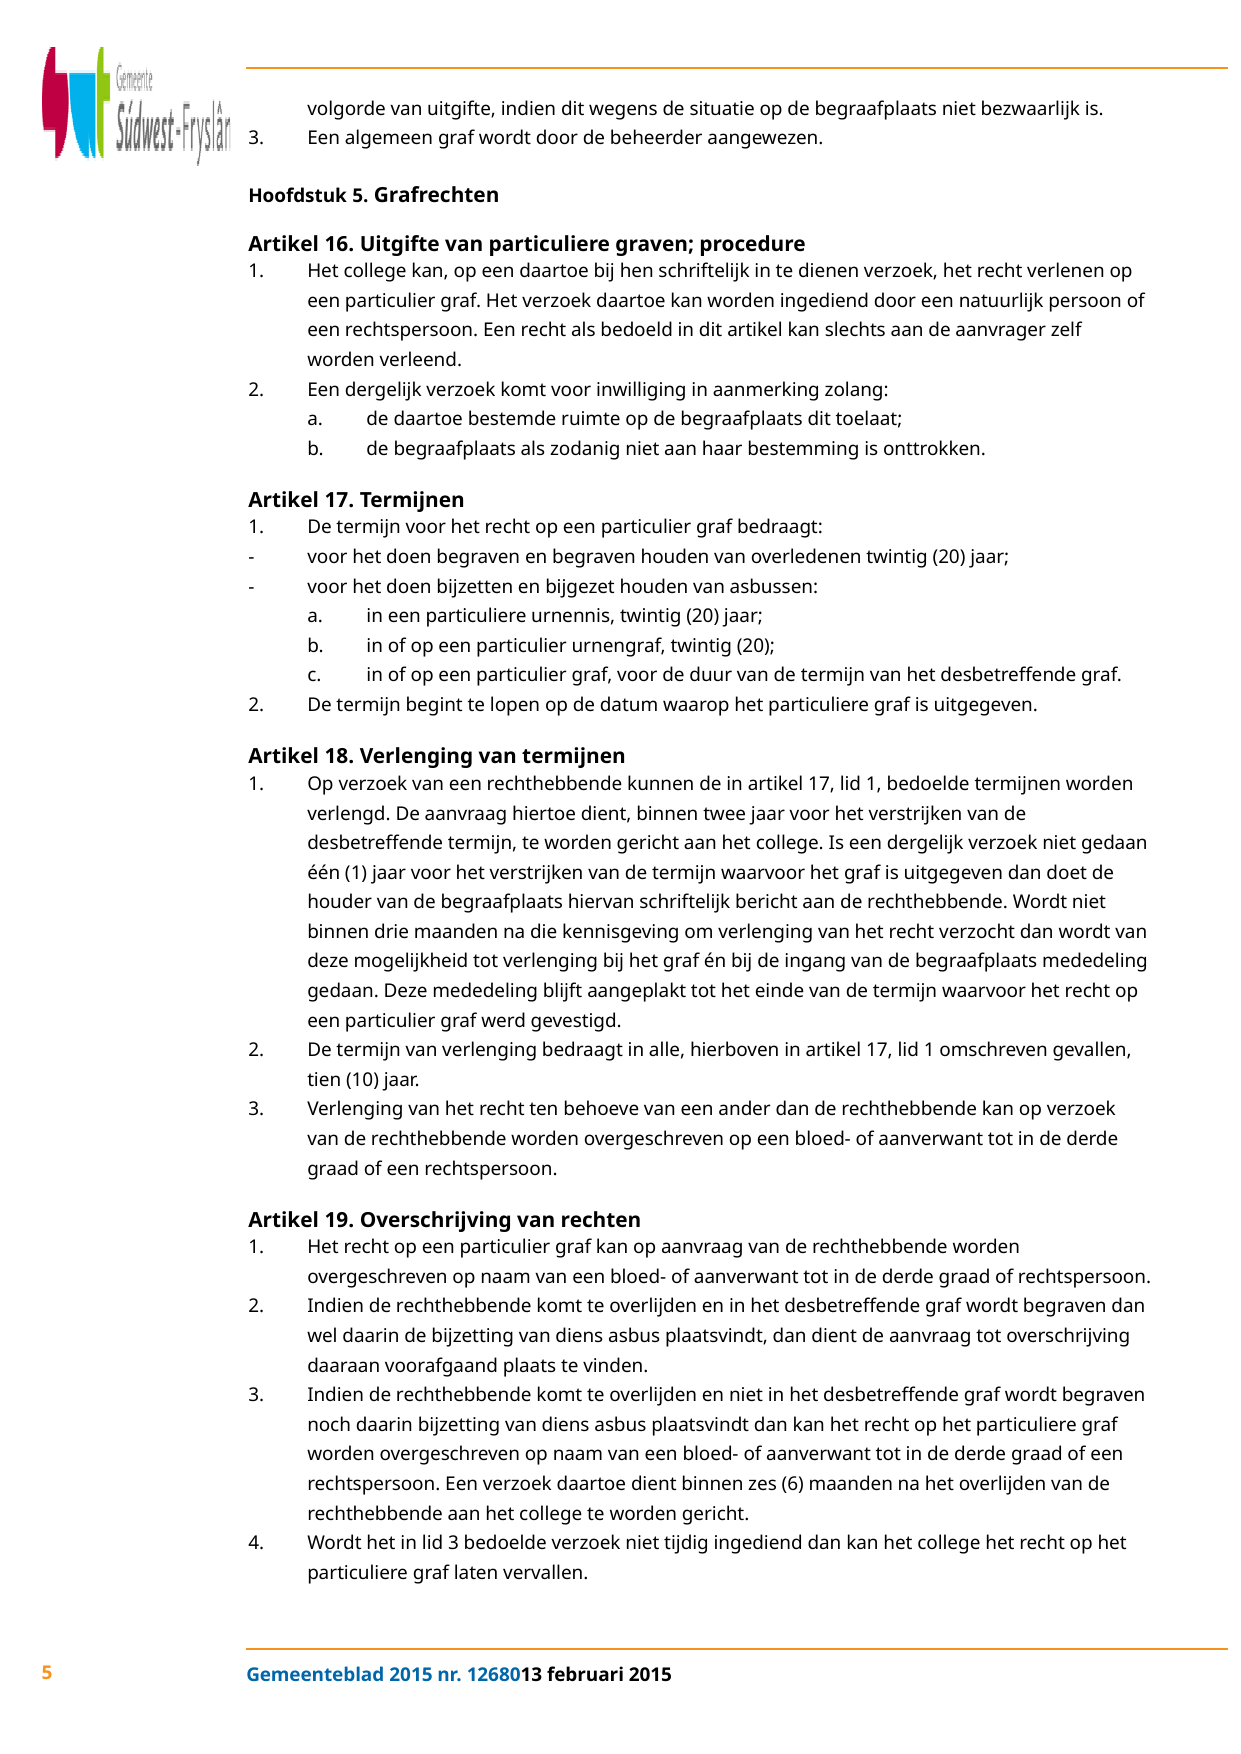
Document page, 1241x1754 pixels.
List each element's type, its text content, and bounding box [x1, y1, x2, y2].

list Een algemeen graf wordt door de beheerder aangewezen. [248, 124, 1152, 150]
list voor het doen begraven en begraven houden van overledenen twintig (20) jaar; [248, 543, 1152, 569]
list in of op een particulier urnengraf, twintig (20); [307, 632, 1152, 658]
list de daartoe bestemde ruimte op de begraafplaats dit toelaat; [307, 405, 1152, 431]
list De termijn begint te lopen op de datum waarop het particuliere graf is uitgegeven. [248, 691, 1152, 717]
picture [41, 47, 231, 172]
text Hoofdstuk 5. Grafrechten [248, 180, 1152, 208]
list De termijn van verlenging bedraagt in alle, hierboven in artikel 17, lid 1 omschreven gevallen, tien (10) jaar. [248, 1036, 1152, 1092]
list in of op een particulier graf, voor de duur van de termijn van het desbetreffende graf. [307, 662, 1152, 687]
text Artikel 18. Verlenging van termijnen [248, 742, 1152, 770]
list Het recht op een particulier graf kan op aanvraag van de rechthebbende worden overgeschreven op naam van een bloed- of aanverwant tot in de derde graad of rechtspersoon. [248, 1233, 1152, 1289]
list volgorde van uitgifte, indien dit wegens de situatie op de begraafplaats niet bezwaarlijk is. [248, 95, 1152, 121]
list in een particuliere urnennis, twintig (20) jaar; [307, 602, 1152, 628]
text Artikel 19. Overschrijving van rechten [248, 1205, 1152, 1233]
list Wordt het in lid 3 bedoelde verzoek niet tijdig ingediend dan kan het college het recht op het particuliere graf laten vervallen. [248, 1529, 1152, 1585]
list Op verzoek van een rechthebbende kunnen de in artikel 17, lid 1, bedoelde termijnen worden verlengd. De aanvraag hiertoe dient, binnen twee jaar voor het verstrijken van de desbetreffende termijn, te worden gericht aan het college. Is een dergelijk verzoek niet gedaan één (1) jaar voor het verstrijken van de termijn waarvoor het graf is uitgegeven dan doet de houder van de begraafplaats hiervan schriftelijk bericht aan de rechthebbende. Wordt niet binnen drie maanden na die kennisgeving om verlenging van het recht verzocht dan wordt van deze mogelijkheid tot verlenging bij het graf én bij de ingang van de begraafplaats mededeling gedaan. Deze mededeling blijft aangeplakt tot het einde van de termijn waarvoor het recht op een particulier graf werd gevestigd. [248, 770, 1152, 1032]
list de begraafplaats als zodanig niet aan haar bestemming is onttrokken. [307, 435, 1152, 461]
text Artikel 16. Uitgifte van particuliere graven; procedure [248, 229, 1152, 257]
text Artikel 17. Termijnen [248, 485, 1152, 514]
list Indien de rechthebbende komt te overlijden en niet in het desbetreffende graf wordt begraven noch daarin bijzetting van diens asbus plaatsvindt dan kan het recht op het particuliere graf worden overgeschreven op naam van een bloed- of aanverwant tot in de derde graad of een rechtspersoon. Een verzoek daartoe dient binnen zes (6) maanden na het overlijden van de rechthebbende aan het college te worden gericht. [248, 1381, 1152, 1526]
list De termijn voor het recht op een particulier graf bedraagt: [248, 514, 1152, 539]
list Verlenging van het recht ten behoeve van een ander dan de rechthebbende kan op verzoek van de rechthebbende worden overgeschreven op een bloed- of aanverwant tot in de derde graad of een rechtspersoon. [248, 1096, 1152, 1180]
list Een dergelijk verzoek komt voor inwilliging in aanmerking zolang: [248, 376, 1152, 401]
list Indien de rechthebbende komt te overlijden en in het desbetreffende graf wordt begraven dan wel daarin de bijzetting van diens asbus plaatsvindt, dan dient de aanvraag tot overschrijving daaraan voorafgaand plaats te vinden. [248, 1293, 1152, 1378]
list Het college kan, op een daartoe bij hen schriftelijk in te dienen verzoek, het recht verlenen op een particulier graf. Het verzoek daartoe kan worden ingediend door een natuurlijk persoon of een rechtspersoon. Een recht als bedoeld in dit artikel kan slechts aan de aanvrager zelf worden verleend. [248, 257, 1152, 372]
list voor het doen bijzetten en bijgezet houden van asbussen: [248, 573, 1152, 599]
